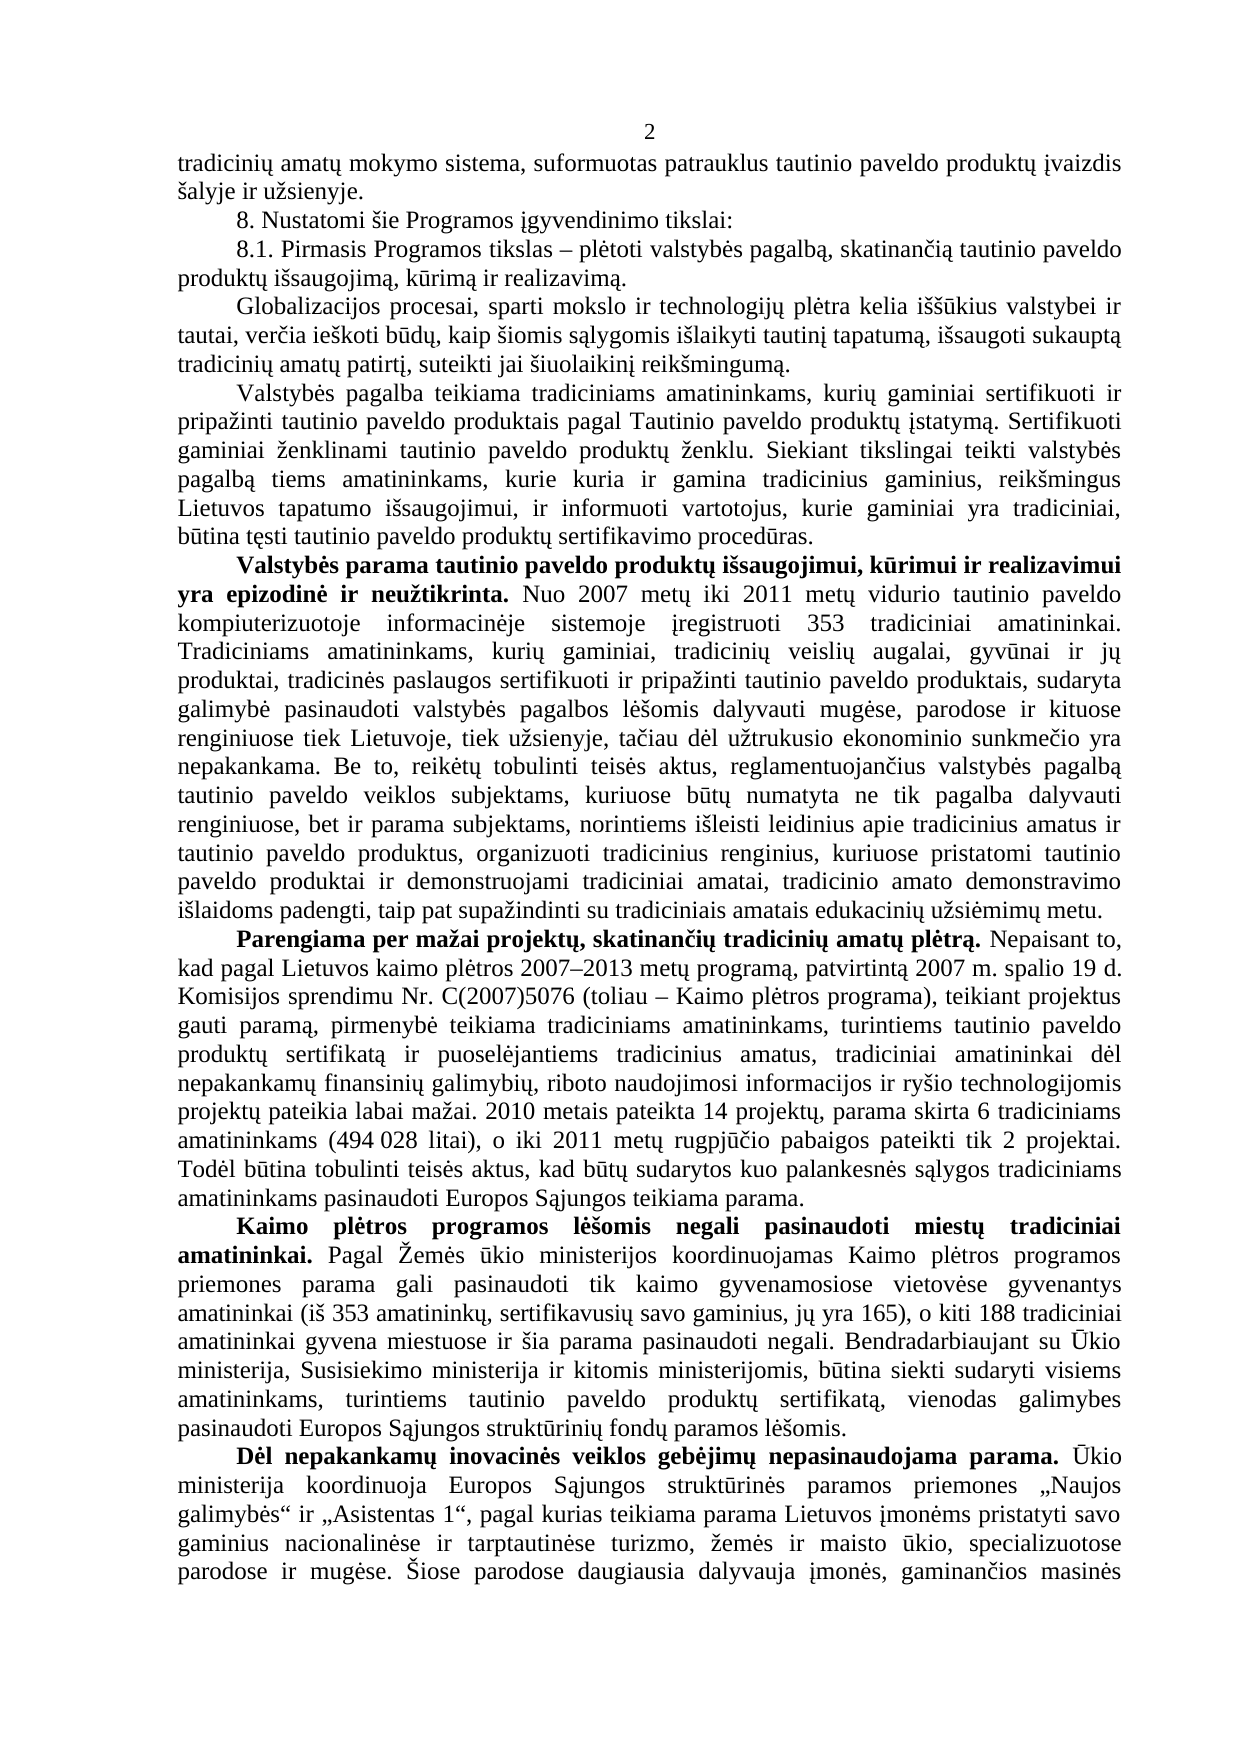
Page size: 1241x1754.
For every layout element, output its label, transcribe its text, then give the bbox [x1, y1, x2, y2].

text tradicinių amatų mokymo sistema, suformuotas patrauklus tautinio paveldo produktų įvaizdis šalyje ir užsienyje. [177, 148, 1122, 205]
text Valstybės parama tautinio paveldo produktų išsaugojimui, kūrimui ir realizavimui yra epizodinė ir neužtikrinta. Nuo 2007 metų iki 2011 metų vidurio tautinio paveldo kompiuterizuotoje informacinėje sistemoje įregistruoti 353 tradiciniai amatininkai. Tradiciniams amatininkams, kurių gaminiai, tradicinių veislių augalai, gyvūnai ir jų produktai, tradicinės paslaugos sertifikuoti ir pripažinti tautinio paveldo produktais, sudaryta galimybė pasinaudoti valstybės pagalbos lėšomis dalyvauti mugėse, parodose ir kituose renginiuose tiek Lietuvoje, tiek užsienyje, tačiau dėl užtrukusio ekonominio sunkmečio yra nepakankama. Be to, reikėtų tobulinti teisės aktus, reglamentuojančius valstybės pagalbą tautinio paveldo veiklos subjektams, kuriuose būtų numatyta ne tik pagalba dalyvauti renginiuose, bet ir parama subjektams, norintiems išleisti leidinius apie tradicinius amatus ir tautinio paveldo produktus, organizuoti tradicinius renginius, kuriuose pristatomi tautinio paveldo produktai ir demonstruojami tradiciniai amatai, tradicinio amato demonstravimo išlaidoms padengti, taip pat supažindinti su tradiciniais amatais edukacinių užsiėmimų metu. [177, 550, 1122, 924]
text Globalizacijos procesai, sparti mokslo ir technologijų plėtra kelia iššūkius valstybei ir tautai, verčia ieškoti būdų, kaip šiomis sąlygomis išlaikyti tautinį tapatumą, išsaugoti sukauptą tradicinių amatų patirtį, suteikti jai šiuolaikinį reikšmingumą. [177, 291, 1122, 378]
text Kaimo plėtros programos lėšomis negali pasinaudoti miestų tradiciniai amatininkai. Pagal Žemės ūkio ministerijos koordinuojamas Kaimo plėtros programos priemones parama gali pasinaudoti tik kaimo gyvenamosiose vietovėse gyvenantys amatininkai (iš 353 amatininkų, sertifikavusių savo gaminius, jų yra 165), o kiti 188 tradiciniai amatininkai gyvena miestuose ir šia parama pasinaudoti negali. Bendradarbiaujant su Ūkio ministerija, Susisiekimo ministerija ir kitomis ministerijomis, būtina siekti sudaryti visiems amatininkams, turintiems tautinio paveldo produktų sertifikatą, vienodas galimybes pasinaudoti Europos Sąjungos struktūrinių fondų paramos lėšomis. [177, 1211, 1122, 1441]
text 8. Nustatomi šie Programos įgyvendinimo tikslai: [177, 205, 1122, 234]
text Valstybės pagalba teikiama tradiciniams amatininkams, kurių gaminiai sertifikuoti ir pripažinti tautinio paveldo produktais pagal Tautinio paveldo produktų įstatymą. Sertifikuoti gaminiai ženklinami tautinio paveldo produktų ženklu. Siekiant tikslingai teikti valstybės pagalbą tiems amatininkams, kurie kuria ir gamina tradicinius gaminius, reikšmingus Lietuvos tapatumo išsaugojimui, ir informuoti vartotojus, kurie gaminiai yra tradiciniai, būtina tęsti tautinio paveldo produktų sertifikavimo procedūras. [177, 378, 1122, 550]
text 8.1. Pirmasis Programos tikslas – plėtoti valstybės pagalbą, skatinančią tautinio paveldo produktų išsaugojimą, kūrimą ir realizavimą. [177, 234, 1122, 291]
text Dėl nepakankamų inovacinės veiklos gebėjimų nepasinaudojama parama. Ūkio ministerija koordinuoja Europos Sąjungos struktūrinės paramos priemones „Naujos galimybės“ ir „Asistentas 1“, pagal kurias teikiama parama Lietuvos įmonėms pristatyti savo gaminius nacionalinėse ir tarptautinėse turizmo, žemės ir maisto ūkio, specializuotose parodose ir mugėse. Šiose parodose daugiausia dalyvauja įmonės, gaminančios masinės [177, 1441, 1122, 1585]
text Parengiama per mažai projektų, skatinančių tradicinių amatų plėtrą. Nepaisant to, kad pagal Lietuvos kaimo plėtros 2007–2013 metų programą, patvirtintą 2007 m. spalio 19 d. Komisijos sprendimu Nr. C(2007)5076 (toliau – Kaimo plėtros programa), teikiant projektus gauti paramą, pirmenybė teikiama tradiciniams amatininkams, turintiems tautinio paveldo produktų sertifikatą ir puoselėjantiems tradicinius amatus, tradiciniai amatininkai dėl nepakankamų finansinių galimybių, riboto naudojimosi informacijos ir ryšio technologijomis projektų pateikia labai mažai. 2010 metais pateikta 14 projektų, parama skirta 6 tradiciniams amatininkams (494 028 litai), o iki 2011 metų rugpjūčio pabaigos pateikti tik 2 projektai. Todėl būtina tobulinti teisės aktus, kad būtų sudarytos kuo palankesnės sąlygos tradiciniams amatininkams pasinaudoti Europos Sąjungos teikiama parama. [177, 924, 1122, 1211]
